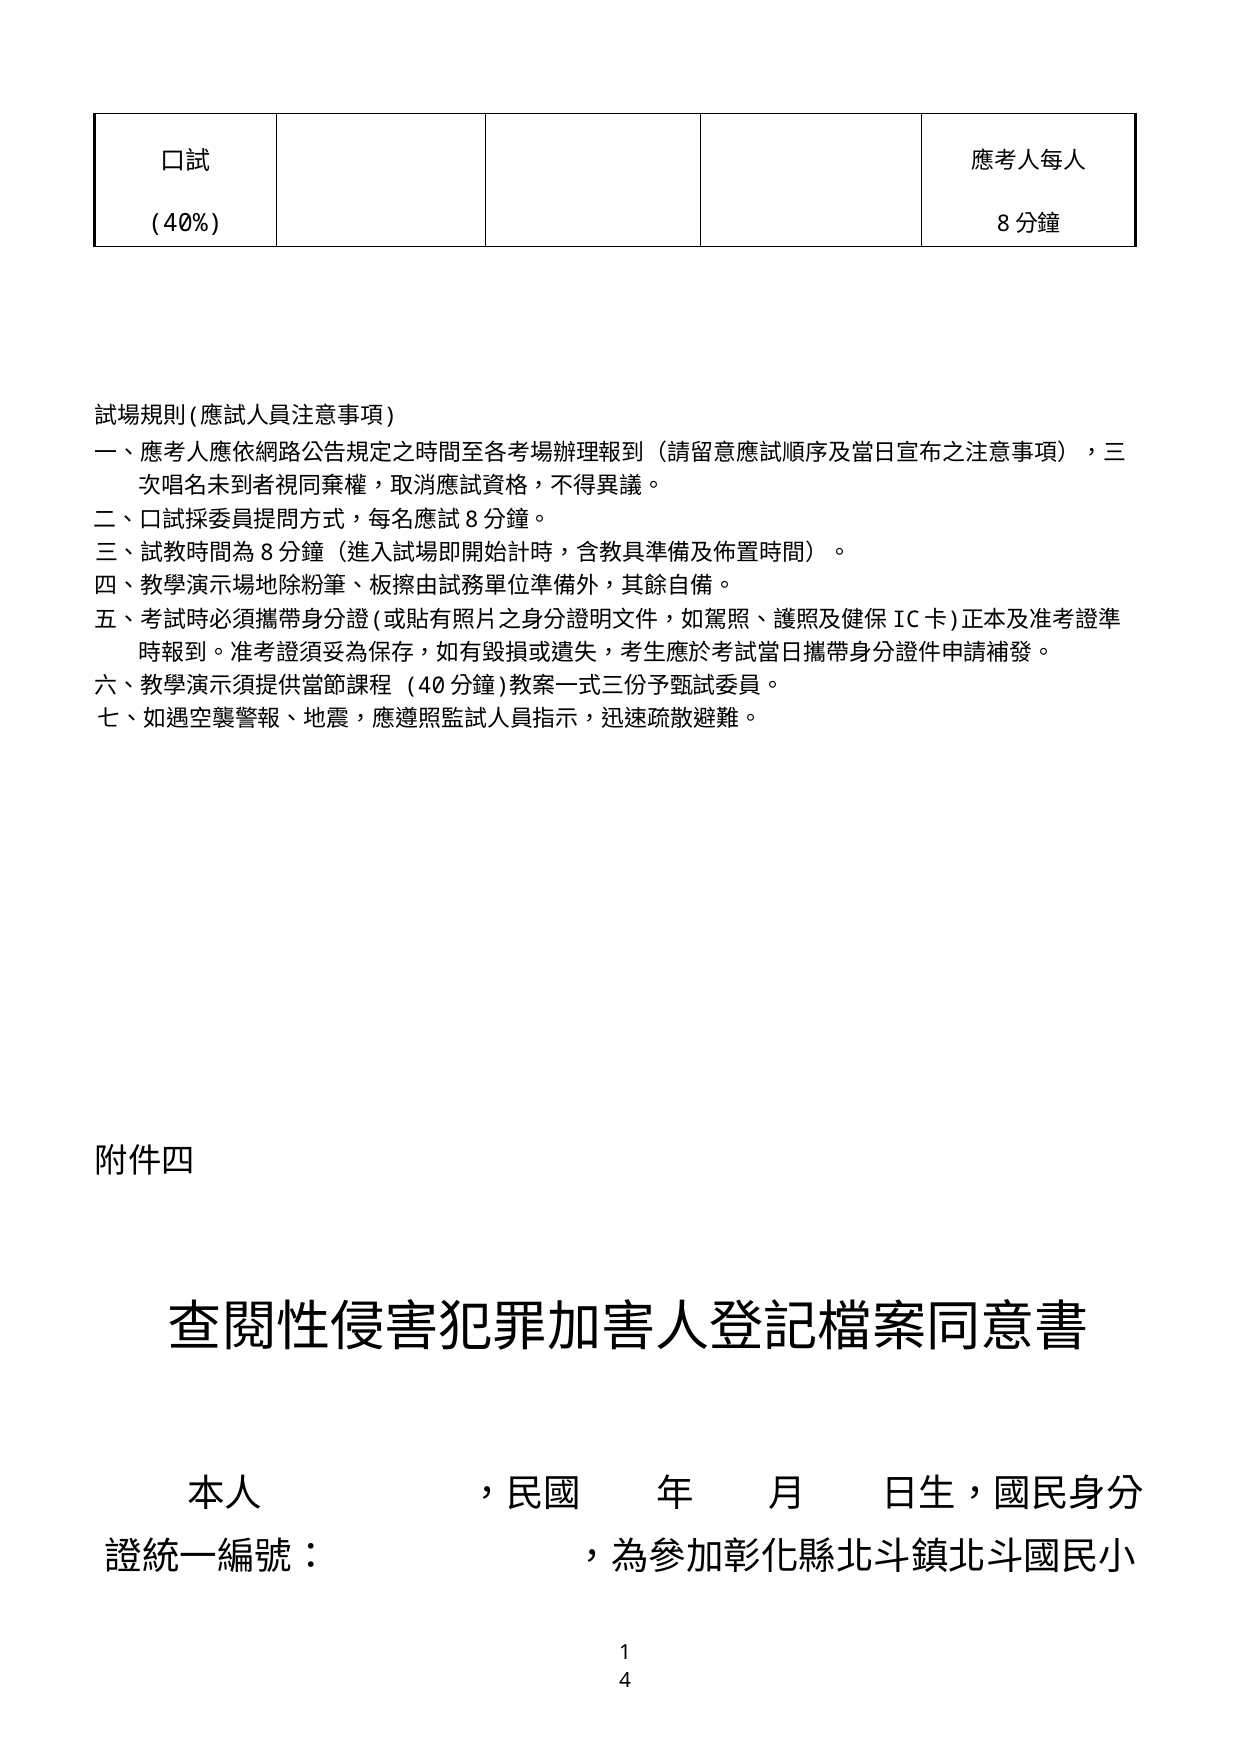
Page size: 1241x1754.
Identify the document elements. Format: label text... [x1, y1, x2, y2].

table_cell [277, 114, 485, 246]
text 二、口試採委員提問方式，每名應試8分鐘。 [93, 501, 1134, 534]
table_cell 口試 (40%) [96, 114, 276, 246]
text 五、考試時必須攜帶身分證(或貼有照片之身分證明文件，如駕照、護照及健保IC卡)正本及准考證準時報到。准考證須妥為保存，如有毀損或遺失，考生應於考試當日攜帶身分證件申請補發。 [94, 600, 1134, 667]
text 三、試教時間為8分鐘（進入試場即開始計時，含教具準備及佈置時間）。 [95, 534, 1134, 567]
text 七、如遇空襲警報、地震，應遵照監試人員指示，迅速疏散避難。 [97, 700, 1134, 733]
table_cell [486, 114, 700, 246]
text 六、教學演示須提供當節課程 (40分鐘)教案一式三份予甄試委員。 [94, 667, 1134, 700]
text 附件四 [94, 1116, 1146, 1178]
text 四、教學演示場地除粉筆、板擦由試務單位準備外，其餘自備。 [94, 567, 1134, 600]
text 試場規則(應試人員注意事項) [94, 372, 1146, 434]
table_cell [701, 114, 921, 246]
table_cell 應考人每人 8分鐘 [922, 114, 1134, 246]
text 查閱性侵害犯罪加害人登記檔案同意書 [94, 1248, 1162, 1373]
text 本人 ，民國 年 月 日生，國民身分證統一編號： ，為參加彰化縣北斗鎮北斗國民小 [94, 1448, 1146, 1573]
text 一、應考人應依網路公告規定之時間至各考場辦理報到（請留意應試順序及當日宣布之注意事項），三次唱名未到者視同棄權，取消應試資格，不得異議。 [94, 434, 1134, 501]
